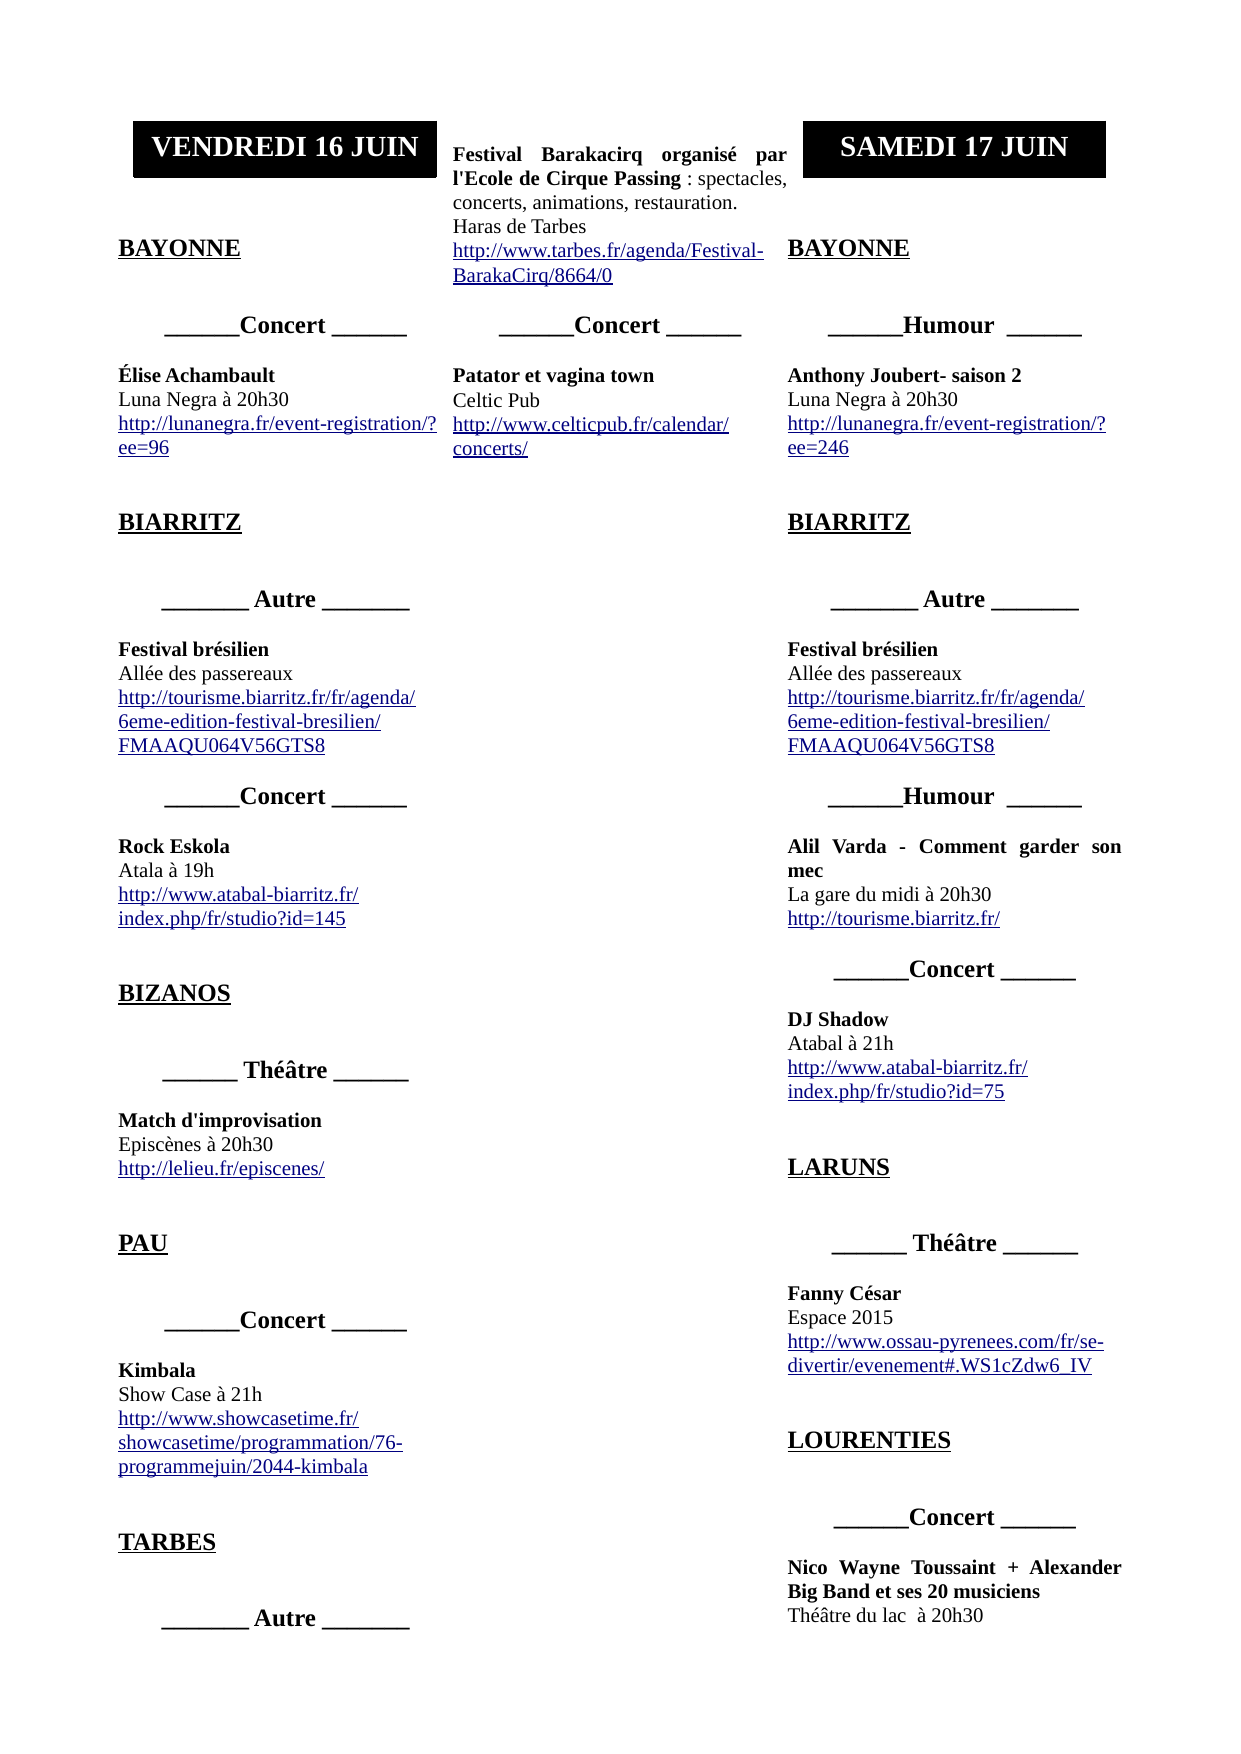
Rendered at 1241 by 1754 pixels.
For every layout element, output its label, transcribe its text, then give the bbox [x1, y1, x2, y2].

subtitle Rock Eskola [118, 834, 453, 858]
text Luna Negra à 20h30 [787, 387, 1122, 411]
text ______Humour ______ [787, 781, 1122, 810]
text La gare du midi à 20h30 [787, 882, 1122, 906]
text Luna Negra à 20h30 [118, 387, 453, 411]
text ______Concert ______ [453, 311, 787, 339]
text ______Concert ______ [118, 310, 453, 339]
text Festival Barakacirq organisé par l'Ecole de Cirque Passing : spectacles, concerts, animations, restauration. [453, 142, 787, 214]
text _______ Autre _______ [118, 1603, 453, 1632]
text http://lelieu.fr/episcenes/ [118, 1156, 453, 1180]
text _______ Autre _______ [787, 584, 1122, 613]
text ______ Théâtre ______ [118, 1055, 453, 1084]
text Alil Varda - Comment garder son mec [787, 834, 1122, 882]
subtitle DJ Shadow [787, 1007, 1122, 1031]
text Allée des passereaux [118, 661, 453, 685]
text Episcènes à 20h30 [118, 1132, 453, 1156]
text Kimbala [118, 1358, 453, 1382]
text LOURENTIES [787, 1426, 1122, 1454]
text Haras de Tarbes [453, 214, 787, 238]
text ______ Théâtre ______ [787, 1228, 1122, 1257]
text http://www.atabal-biarritz.fr/index.php/fr/studio?id=145 [118, 882, 453, 930]
text BIARRITZ [787, 507, 1122, 536]
text BIZANOS [118, 978, 453, 1007]
text Patator et vagina town [453, 363, 787, 387]
text Festival brésilien [118, 637, 453, 661]
text Show Case à 21h [118, 1382, 453, 1406]
subtitle Élise Achambault [118, 363, 453, 387]
text BAYONNE [118, 233, 453, 262]
text ______Concert ______ [787, 954, 1122, 983]
text http://www.atabal-biarritz.fr/index.php/fr/studio?id=75 [787, 1055, 1122, 1103]
text ______Concert ______ [118, 781, 453, 810]
text Celtic Pub [453, 387, 787, 412]
text ______Concert ______ [787, 1502, 1122, 1531]
text LARUNS [787, 1152, 1122, 1180]
text http://www.tarbes.fr/agenda/Festival-BarakaCirq/8664/0 [453, 238, 787, 287]
text Atala à 19h [118, 858, 453, 882]
text http://www.celticpub.fr/calendar/concerts/ [453, 412, 787, 460]
text ______Humour ______ [787, 310, 1122, 339]
text Nico Wayne Toussaint + Alexander Big Band et ses 20 musiciens [787, 1555, 1122, 1603]
text http://tourisme.biarritz.fr/ [787, 906, 1122, 930]
text http://lunanegra.fr/event-registration/?ee=246 [787, 411, 1122, 459]
text http://tourisme.biarritz.fr/fr/agenda/6eme-edition-festival-bresilien/FMAAQU064V56GTS8 [118, 685, 453, 757]
text SAMEDI 17 JUIN [812, 129, 1097, 163]
text TARBES [118, 1527, 453, 1555]
text VENDREDI 16 JUIN [142, 129, 427, 163]
text Théâtre du lac à 20h30 [787, 1603, 1122, 1627]
text Anthony Joubert- saison 2 [787, 363, 1122, 387]
text http://www.showcasetime.fr/showcasetime/programmation/76-programmejuin/2044-kimbala [118, 1406, 453, 1478]
text Fanny César [787, 1281, 1122, 1305]
text BAYONNE [787, 233, 1122, 262]
text Allée des passereaux [787, 661, 1122, 685]
text BIARRITZ [118, 507, 453, 536]
text Match d'improvisation [118, 1108, 453, 1132]
text Festival brésilien [787, 637, 1122, 661]
text PAU [118, 1228, 453, 1257]
text http://www.ossau-pyrenees.com/fr/se-divertir/evenement#.WS1cZdw6_IV [787, 1329, 1122, 1377]
text ______Concert ______ [118, 1305, 453, 1334]
text http://tourisme.biarritz.fr/fr/agenda/6eme-edition-festival-bresilien/FMAAQU064V56GTS8 [787, 685, 1122, 757]
text Atabal à 21h [787, 1031, 1122, 1055]
text Espace 2015 [787, 1305, 1122, 1329]
text _______ Autre _______ [118, 584, 453, 613]
text http://lunanegra.fr/event-registration/?ee=96 [118, 411, 453, 459]
